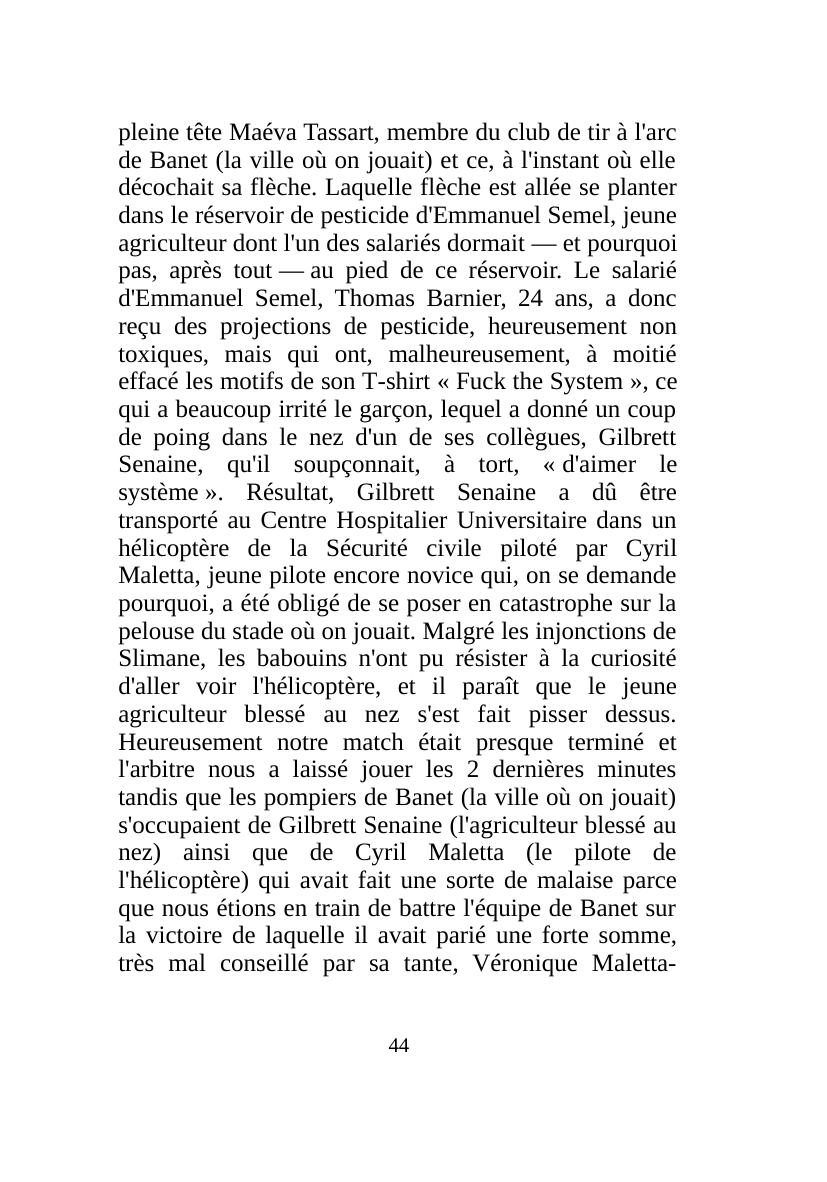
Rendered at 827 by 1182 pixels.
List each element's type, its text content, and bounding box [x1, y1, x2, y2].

text pleine tête Maéva Tassart, membre du club de tir à l'arc de Banet (la ville où on jouait) et ce, à l'instant où elle décochait sa flèche. Laquelle flèche est allée se planter dans le réservoir de pesticide d'Emmanuel Semel, jeune agriculteur dont l'un des salariés dormait — et pourquoi pas, après tout — au pied de ce réservoir. Le salarié d'Emmanuel Semel, Thomas Barnier, 24 ans, a donc reçu des projections de pesticide, heureusement non toxiques, mais qui ont, malheureusement, à moitié effacé les motifs de son T‑shirt « Fuck the System », ce qui a beaucoup irrité le garçon, lequel a donné un coup de poing dans le nez d'un de ses collègues, Gilbrett Senaine, qu'il soupçonnait, à tort, « d'aimer le système ». Résultat, Gilbrett Senaine a dû être transporté au Centre Hospitalier Universitaire dans un hélicoptère de la Sécurité civile piloté par Cyril Maletta, jeune pilote encore novice qui, on se demande pourquoi, a été obligé de se poser en catastrophe sur la pelouse du stade où on jouait. Malgré les injonctions de Slimane, les babouins n'ont pu résister à la curiosité d'aller voir l'hélicoptère, et il paraît que le jeune agriculteur blessé au nez s'est fait pisser dessus. Heureusement notre match était presque terminé et l'arbitre nous a laissé jouer les 2 dernières minutes tandis que les pompiers de Banet (la ville où on jouait) s'occupaient de Gilbrett Senaine (l'agriculteur blessé au nez) ainsi que de Cyril Maletta (le pilote de l'hélicoptère) qui avait fait une sorte de malaise parce que nous étions en train de battre l'équipe de Banet sur la victoire de laquelle il avait parié une forte somme, très mal conseillé par sa tante, Véronique Maletta- [118, 118, 677, 977]
